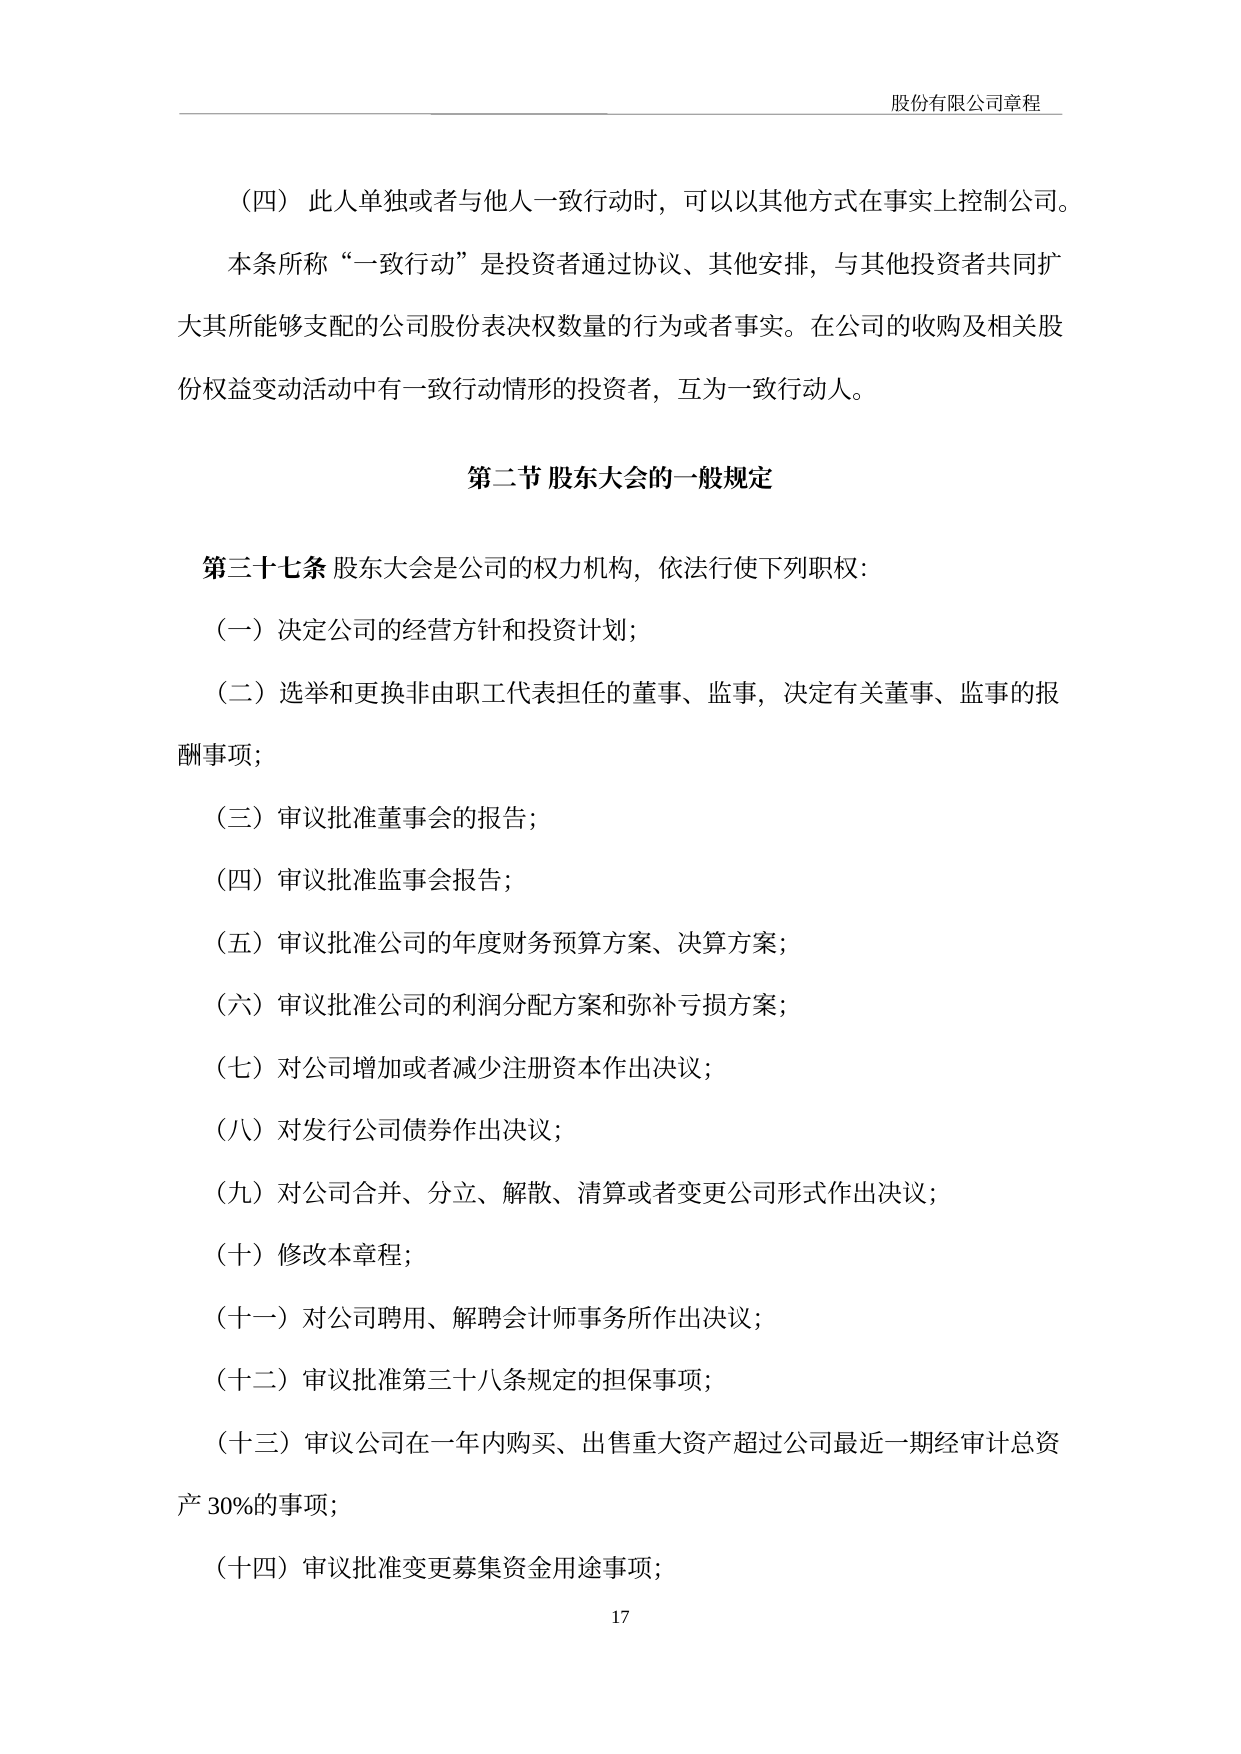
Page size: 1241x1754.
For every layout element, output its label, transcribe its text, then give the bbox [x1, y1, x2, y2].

text 第三十七条 股东大会是公司的权力机构，依法行使下列职权： [177, 525, 1063, 587]
text （十二）审议批准第三十八条规定的担保事项； [177, 1337, 1063, 1400]
text （三）审议批准董事会的报告； [177, 775, 1063, 837]
text （七）对公司增加或者减少注册资本作出决议； [177, 1025, 1063, 1087]
text （六）审议批准公司的利润分配方案和弥补亏损方案； [177, 962, 1063, 1025]
text （十）修改本章程； [177, 1212, 1063, 1275]
text （五）审议批准公司的年度财务预算方案、决算方案； [177, 900, 1063, 962]
text 本条所称“一致行动”是投资者通过协议、其他安排，与其他投资者共同扩大其所能够支配的公司股份表决权数量的行为或者事实。在公司的收购及相关股份权益变动活动中有一致行动情形的投资者，互为一致行动人。 [177, 221, 1063, 408]
text （十一）对公司聘用、解聘会计师事务所作出决议； [177, 1275, 1063, 1337]
text （二）选举和更换非由职工代表担任的董事、监事，决定有关董事、监事的报酬事项； [177, 650, 1063, 775]
text （一）决定公司的经营方针和投资计划； [177, 587, 1063, 650]
text （十四）审议批准变更募集资金用途事项； [177, 1525, 1063, 1587]
text （十三）审议公司在一年内购买、出售重大资产超过公司最近一期经审计总资产30%的事项； [177, 1400, 1063, 1525]
subtitle 第二节 股东大会的一般规定 [177, 435, 1063, 498]
text （九）对公司合并、分立、解散、清算或者变更公司形式作出决议； [177, 1150, 1063, 1212]
text （四）审议批准监事会报告； [177, 837, 1063, 900]
text （八）对发行公司债券作出决议； [177, 1087, 1063, 1150]
text （四） 此人单独或者与他人一致行动时，可以以其他方式在事实上控制公司。 [177, 158, 1063, 221]
